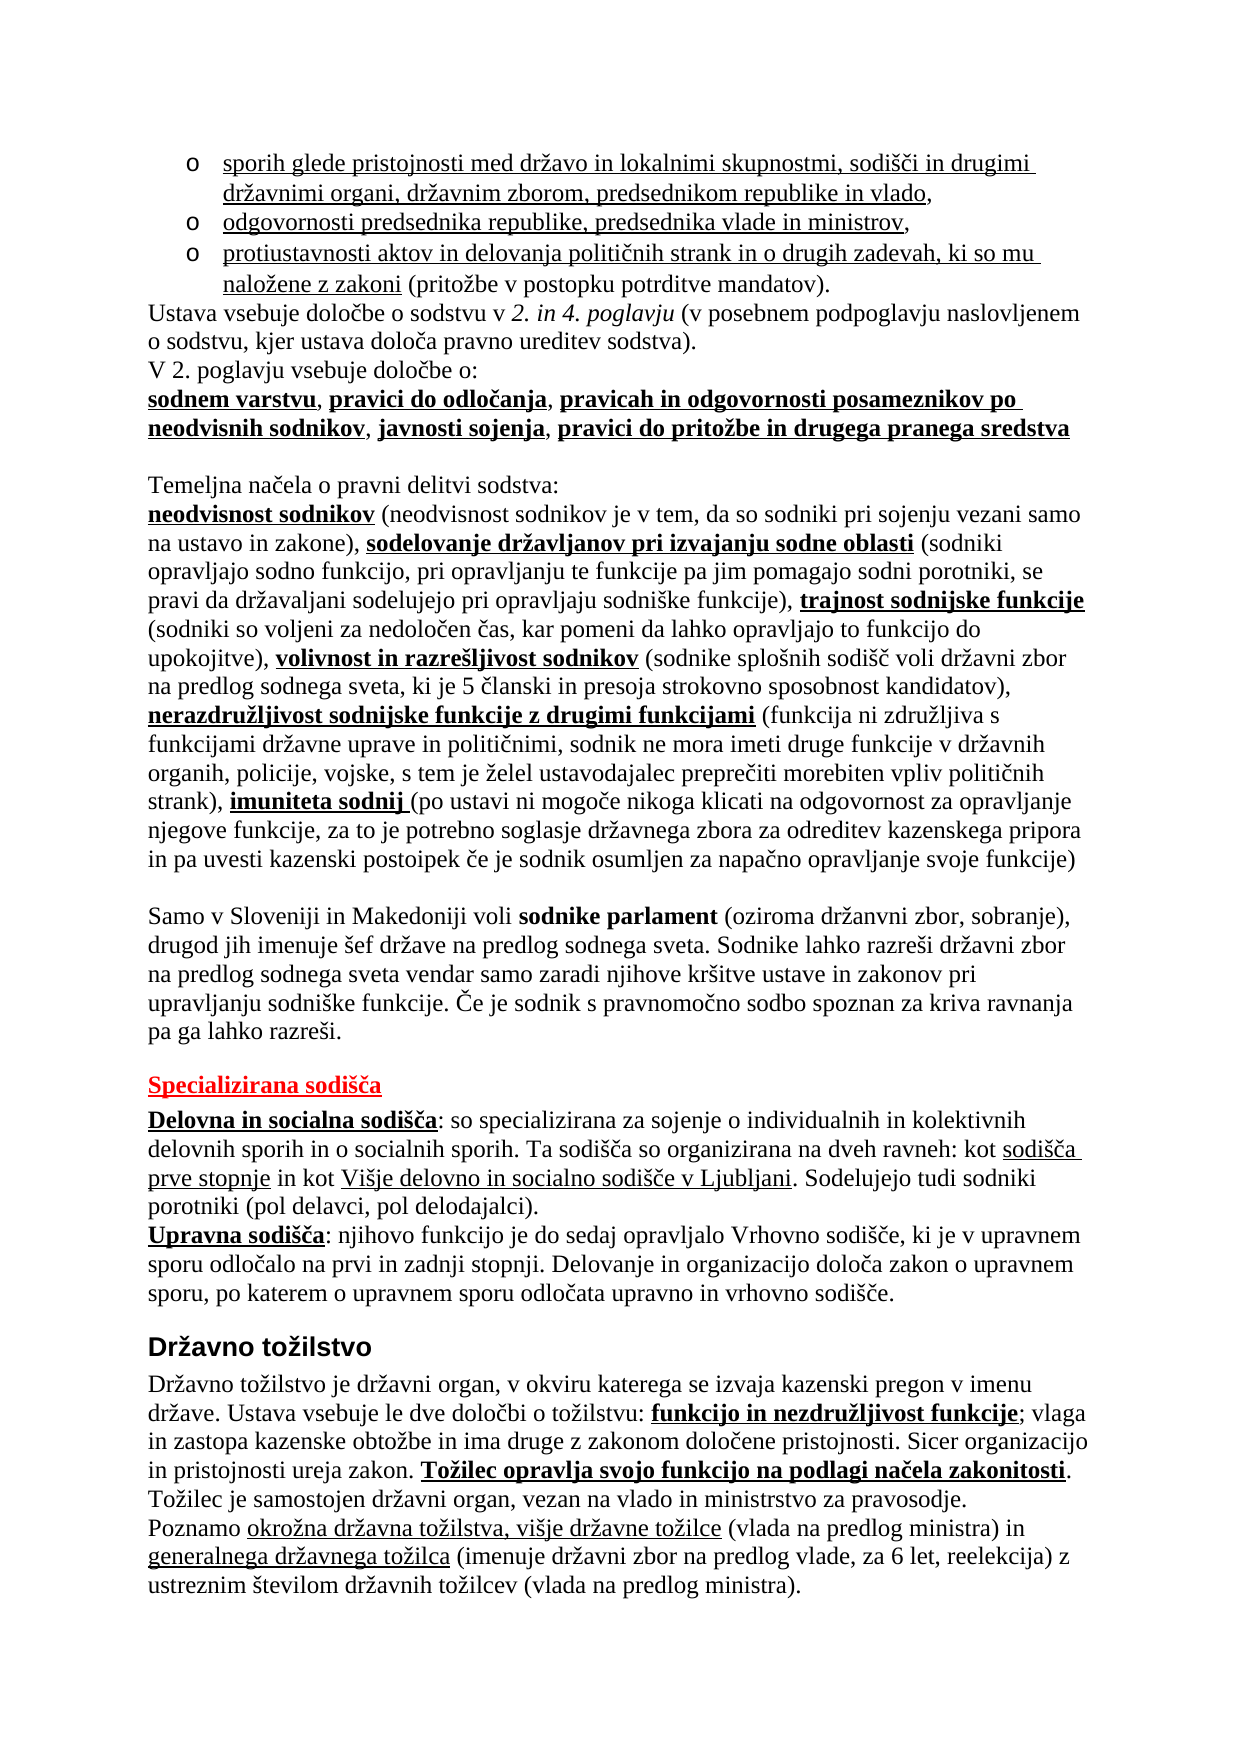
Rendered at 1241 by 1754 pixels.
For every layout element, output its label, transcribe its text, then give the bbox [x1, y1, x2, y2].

text sodnem varstvu, pravici do odločanja, pravicah in odgovornosti posameznikov po neodvisnih sodnikov, javnosti sojenja, pravici do pritožbe in drugega pranega sredstva [148, 384, 1093, 441]
list protiustavnosti aktov in delovanja političnih strank in o drugih zadevah, ki so mu naložene z zakoni (pritožbe v postopku potrditve mandatov). [185, 238, 1093, 298]
text Samo v Sloveniji in Makedoniji voli sodnike parlament (oziroma držanvni zbor, sobranje), drugod jih imenuje šef države na predlog sodnega sveta. Sodnike lahko razreši državni zbor na predlog sodnega sveta vendar samo zaradi njihove kršitve ustave in zakonov pri upravljanju sodniške funkcije. Če je sodnik s pravnomočno sodbo spoznan za kriva ravnanja pa ga lahko razreši. [148, 901, 1093, 1045]
text Ustava vsebuje določbe o sodstvu v 2. in 4. poglavju (v posebnem podpoglavju naslovljenem o sodstvu, kjer ustava določa pravno ureditev sodstva). [148, 298, 1093, 355]
list odgovornosti predsednika republike, predsednika vlade in ministrov, [185, 207, 1093, 238]
text neodvisnost sodnikov (neodvisnost sodnikov je v tem, da so sodniki pri sojenju vezani samo na ustavo in zakone), sodelovanje državljanov pri izvajanju sodne oblasti (sodniki opravljajo sodno funkcijo, pri opravljanju te funkcije pa jim pomagajo sodni porotniki, se pravi da državaljani sodelujejo pri opravljaju sodniške funkcije), trajnost sodnijske funkcije (sodniki so voljeni za nedoločen čas, kar pomeni da lahko opravljajo to funkcijo do upokojitve), volivnost in razrešljivost sodnikov (sodnike splošnih sodišč voli državni zbor na predlog sodnega sveta, ki je 5 članski in presoja strokovno sposobnost kandidatov), nerazdružljivost sodnijske funkcije z drugimi funkcijami (funkcija ni združljiva s funkcijami državne uprave in političnimi, sodnik ne mora imeti druge funkcije v državnih organih, policije, vojske, s tem je želel ustavodajalec preprečiti morebiten vpliv političnih strank), imuniteta sodnij (po ustavi ni mogoče nikoga klicati na odgovornost za opravljanje njegove funkcije, za to je potrebno soglasje državnega zbora za odreditev kazenskega pripora in pa uvesti kazenski postoipek če je sodnik osumljen za napačno opravljanje svoje funkcije) [148, 499, 1093, 873]
text Državno tožilstvo je državni organ, v okviru katerega se izvaja kazenski pregon v imenu države. Ustava vsebuje le dve določbi o tožilstvu: funkcijo in nezdružljivost funkcije; vlaga in zastopa kazenske obtožbe in ima druge z zakonom določene pristojnosti. Sicer organizacijo in pristojnosti ureja zakon. Tožilec opravlja svojo funkcijo na podlagi načela zakonitosti. Tožilec je samostojen državni organ, vezan na vlado in ministrstvo za pravosodje. [148, 1369, 1093, 1513]
text Temeljna načela o pravni delitvi sodstva: [148, 470, 1093, 499]
text Upravna sodišča: njihovo funkcijo je do sedaj opravljalo Vrhovno sodišče, ki je v upravnem sporu odločalo na prvi in zadnji stopnji. Delovanje in organizacijo določa zakon o upravnem sporu, po katerem o upravnem sporu odločata upravno in vrhovno sodišče. [148, 1220, 1093, 1306]
subtitle Državno tožilstvo [148, 1331, 1093, 1363]
text V 2. poglavju vsebuje določbe o: [148, 355, 1093, 384]
list sporih glede pristojnosti med državo in lokalnimi skupnostmi, sodišči in drugimi državnimi organi, državnim zborom, predsednikom republike in vlado, [185, 148, 1093, 207]
subtitle Specializirana sodišča [148, 1070, 1093, 1099]
text Delovna in socialna sodišča: so specializirana za sojenje o individualnih in kolektivnih delovnih sporih in o socialnih sporih. Ta sodišča so organizirana na dveh ravneh: kot sodišča prve stopnje in kot Višje delovno in socialno sodišče v Ljubljani. Sodelujejo tudi sodniki porotniki (pol delavci, pol delodajalci). [148, 1105, 1093, 1220]
text Poznamo okrožna državna tožilstva, višje državne tožilce (vlada na predlog ministra) in generalnega državnega tožilca (imenuje državni zbor na predlog vlade, za 6 let, reelekcija) z ustreznim številom državnih tožilcev (vlada na predlog ministra). [148, 1513, 1093, 1599]
